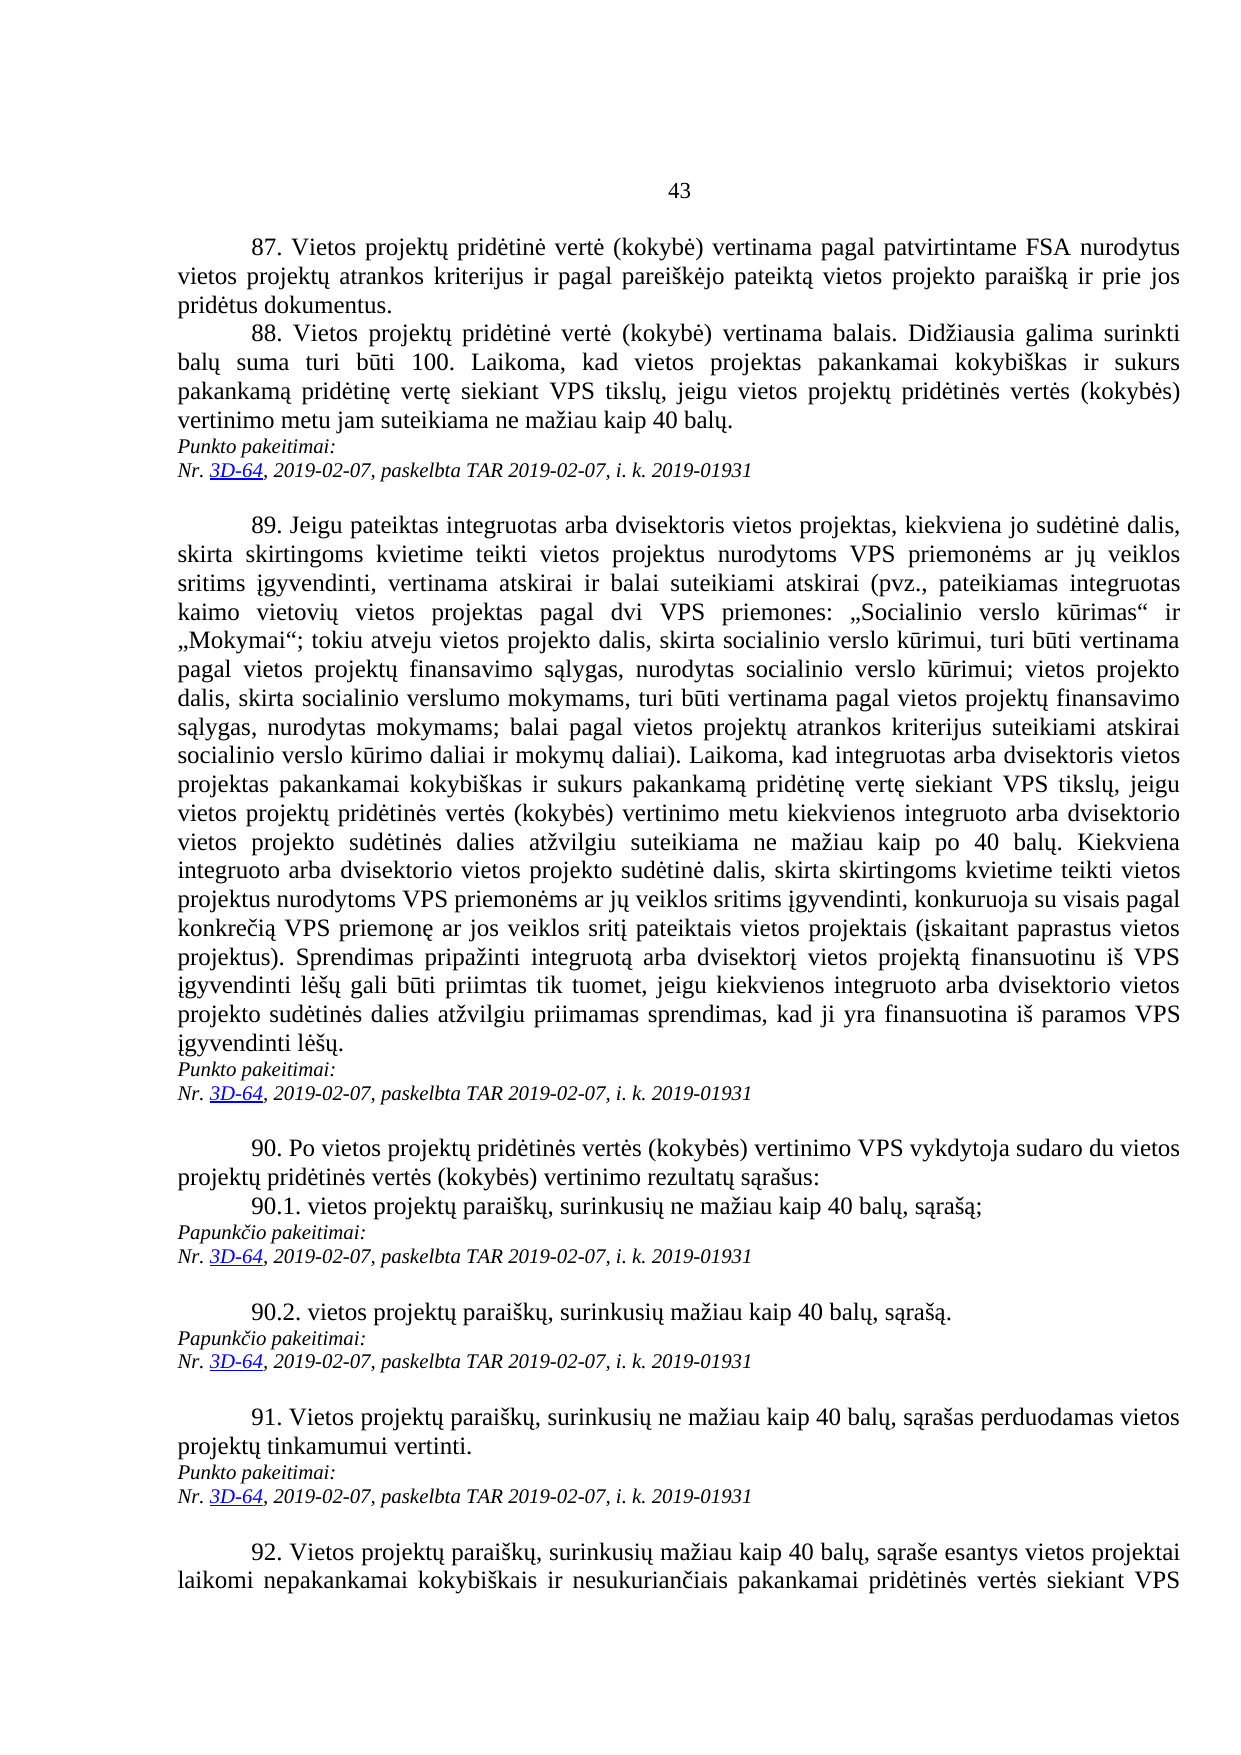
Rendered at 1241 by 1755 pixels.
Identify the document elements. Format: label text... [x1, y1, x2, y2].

text 91. Vietos projektų paraiškų, surinkusių ne mažiau kaip 40 balų, sąrašas perduodamas vietos projektų tinkamumui vertinti. [177, 1402, 1181, 1460]
text 89. Jeigu pateiktas integruotas arba dvisektoris vietos projektas, kiekviena jo sudėtinė dalis, skirta skirtingoms kvietime teikti vietos projektus nurodytoms VPS priemonėms ar jų veiklos sritims įgyvendinti, vertinama atskirai ir balai suteikiami atskirai (pvz., pateikiamas integruotas kaimo vietovių vietos projektas pagal dvi VPS priemones: „Socialinio verslo kūrimas“ ir „Mokymai“; tokiu atveju vietos projekto dalis, skirta socialinio verslo kūrimui, turi būti vertinama pagal vietos projektų finansavimo sąlygas, nurodytas socialinio verslo kūrimui; vietos projekto dalis, skirta socialinio verslumo mokymams, turi būti vertinama pagal vietos projektų finansavimo sąlygas, nurodytas mokymams; balai pagal vietos projektų atrankos kriterijus suteikiami atskirai socialinio verslo kūrimo daliai ir mokymų daliai). Laikoma, kad integruotas arba dvisektoris vietos projektas pakankamai kokybiškas ir sukurs pakankamą pridėtinę vertę siekiant VPS tikslų, jeigu vietos projektų pridėtinės vertės (kokybės) vertinimo metu kiekvienos integruoto arba dvisektorio vietos projekto sudėtinės dalies atžvilgiu suteikiama ne mažiau kaip po 40 balų. Kiekviena integruoto arba dvisektorio vietos projekto sudėtinė dalis, skirta skirtingoms kvietime teikti vietos projektus nurodytoms VPS priemonėms ar jų veiklos sritims įgyvendinti, konkuruoja su visais pagal konkrečią VPS priemonę ar jos veiklos sritį pateiktais vietos projektais (įskaitant paprastus vietos projektus). Sprendimas pripažinti integruotą arba dvisektorį vietos projektą finansuotinu iš VPS įgyvendinti lėšų gali būti priimtas tik tuomet, jeigu kiekvienos integruoto arba dvisektorio vietos projekto sudėtinės dalies atžvilgiu priimamas sprendimas, kad ji yra finansuotina iš paramos VPS įgyvendinti lėšų. [177, 510, 1181, 1057]
text 90.1. vietos projektų paraiškų, surinkusių ne mažiau kaip 40 balų, sąrašą; [177, 1191, 1181, 1220]
text 90. Po vietos projektų pridėtinės vertės (kokybės) vertinimo VPS vykdytoja sudaro du vietos projektų pridėtinės vertės (kokybės) vertinimo rezultatų sąrašus: [177, 1133, 1181, 1191]
text Nr. 3D-64, 2019-02-07, paskelbta TAR 2019-02-07, i. k. 2019-01931 [177, 1349, 1181, 1373]
text 88. Vietos projektų pridėtinė vertė (kokybė) vertinama balais. Didžiausia galima surinkti balų suma turi būti 100. Laikoma, kad vietos projektas pakankamai kokybiškas ir sukurs pakankamą pridėtinę vertę siekiant VPS tikslų, jeigu vietos projektų pridėtinės vertės (kokybės) vertinimo metu jam suteikiama ne mažiau kaip 40 balų. [177, 318, 1181, 433]
text Punkto pakeitimai: [177, 1460, 1181, 1484]
text Papunkčio pakeitimai: [177, 1325, 1181, 1349]
text Nr. 3D-64, 2019-02-07, paskelbta TAR 2019-02-07, i. k. 2019-01931 [177, 458, 1181, 482]
text Nr. 3D-64, 2019-02-07, paskelbta TAR 2019-02-07, i. k. 2019-01931 [177, 1081, 1181, 1105]
text Papunkčio pakeitimai: [177, 1220, 1181, 1244]
text Punkto pakeitimai: [177, 433, 1181, 458]
text 92. Vietos projektų paraiškų, surinkusių mažiau kaip 40 balų, sąraše esantys vietos projektai laikomi nepakankamai kokybiškais ir nesukuriančiais pakankamai pridėtinės vertės siekiant VPS [177, 1537, 1181, 1594]
text 90.2. vietos projektų paraiškų, surinkusių mažiau kaip 40 balų, sąrašą. [177, 1297, 1181, 1325]
text 87. Vietos projektų pridėtinė vertė (kokybė) vertinama pagal patvirtintame FSA nurodytus vietos projektų atrankos kriterijus ir pagal pareiškėjo pateiktą vietos projekto paraišką ir prie jos pridėtus dokumentus. [177, 232, 1181, 318]
text Nr. 3D-64, 2019-02-07, paskelbta TAR 2019-02-07, i. k. 2019-01931 [177, 1244, 1181, 1268]
text Punkto pakeitimai: [177, 1057, 1181, 1081]
text Nr. 3D-64, 2019-02-07, paskelbta TAR 2019-02-07, i. k. 2019-01931 [177, 1484, 1181, 1508]
